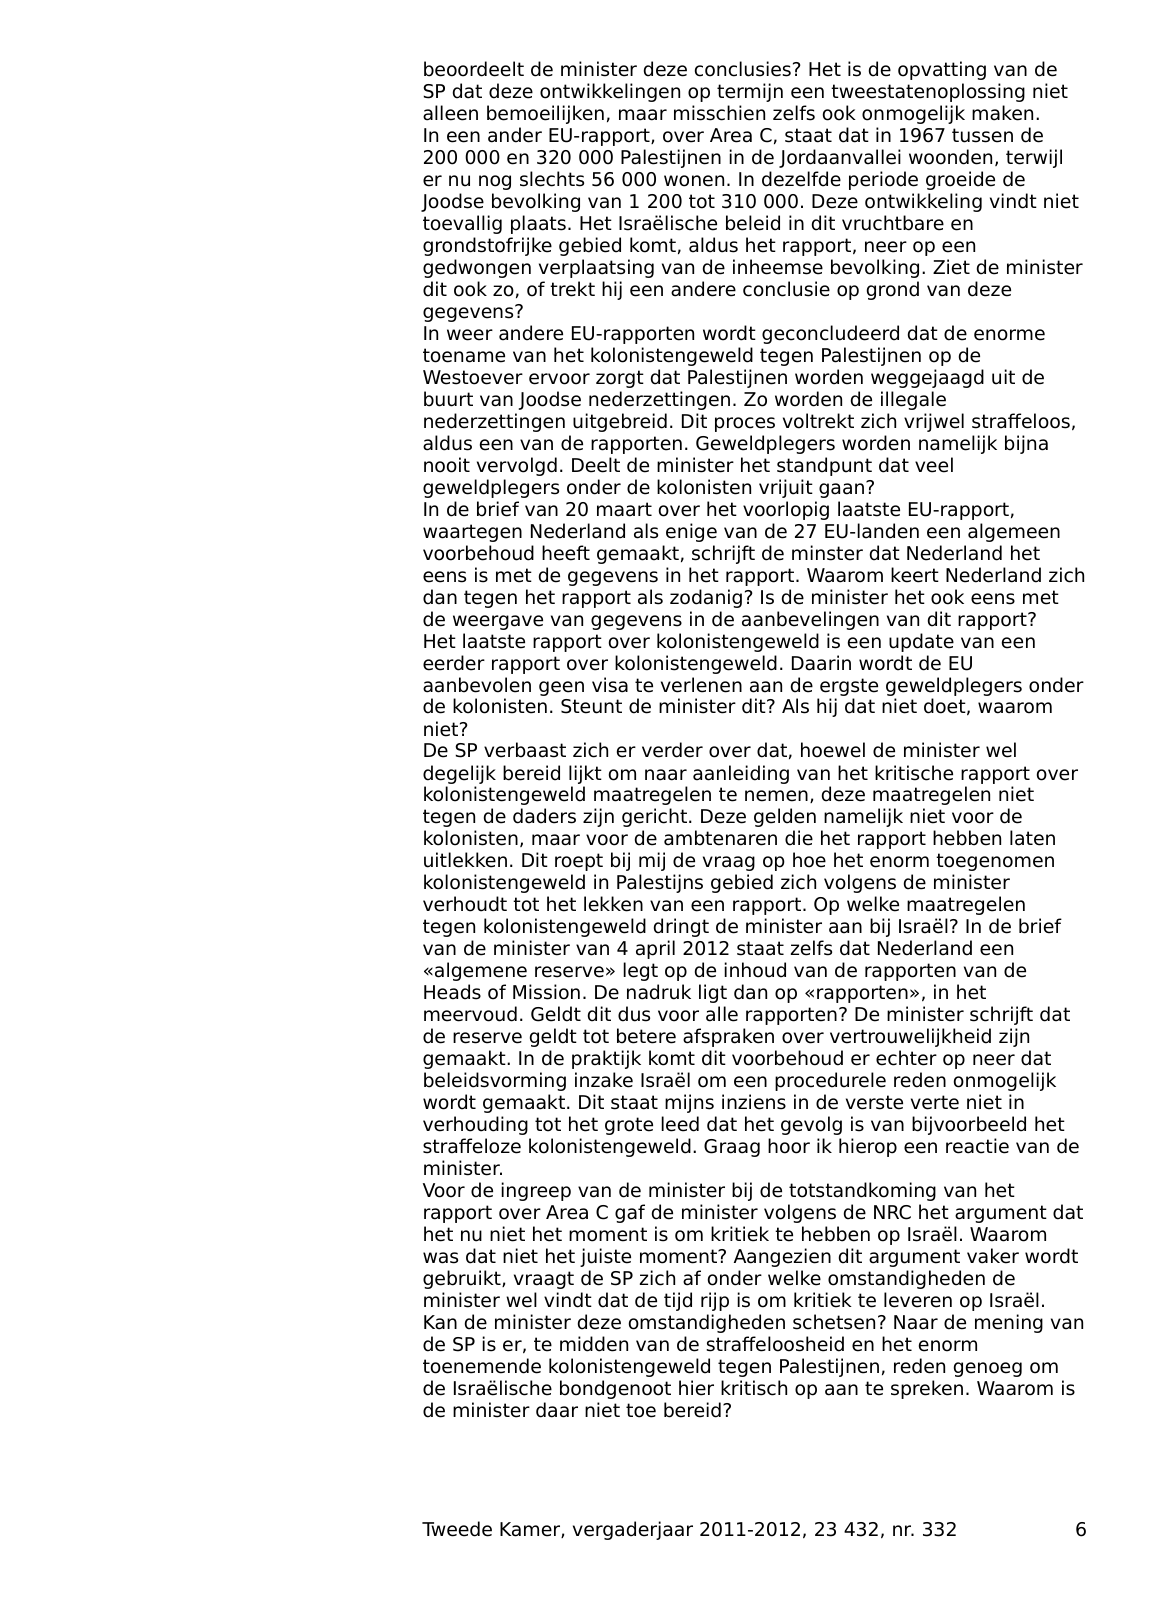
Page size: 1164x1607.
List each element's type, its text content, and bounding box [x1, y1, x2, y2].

text Het laatste rapport over kolonistengeweld is een update van een eerder rapport over kolonistengeweld. Daarin wordt de EU aanbevolen geen visa te verlenen aan de ergste geweldplegers onder de kolonisten. Steunt de minister dit? Als hij dat niet doet, waarom niet? [422, 631, 1087, 740]
text In een ander EU-rapport, over Area C, staat dat in 1967 tussen de 200 000 en 320 000 Palestijnen in de Jordaanvallei woonden, terwijl er nu nog slechts 56 000 wonen. In dezelfde periode groeide de Joodse bevolking van 1 200 tot 310 000. Deze ontwikkeling vindt niet toevallig plaats. Het Israëlische beleid in dit vruchtbare en grondstofrijke gebied komt, aldus het rapport, neer op een gedwongen verplaatsing van de inheemse bevolking. Ziet de minister dit ook zo, of trekt hij een andere conclusie op grond van deze gegevens? [422, 125, 1087, 323]
text In weer andere EU-rapporten wordt geconcludeerd dat de enorme toename van het kolonistengeweld tegen Palestijnen op de Westoever ervoor zorgt dat Palestijnen worden weggejaagd uit de buurt van Joodse nederzettingen. Zo worden de illegale nederzettingen uitgebreid. Dit proces voltrekt zich vrijwel straffeloos, aldus een van de rapporten. Geweldplegers worden namelijk bijna nooit vervolgd. Deelt de minister het standpunt dat veel geweldplegers onder de kolonisten vrijuit gaan? [422, 323, 1087, 499]
text Voor de ingreep van de minister bij de totstandkoming van het rapport over Area C gaf de minister volgens de NRC het argument dat het nu niet het moment is om kritiek te hebben op Israël. Waarom was dat niet het juiste moment? Aangezien dit argument vaker wordt gebruikt, vraagt de SP zich af onder welke omstandigheden de minister wel vindt dat de tijd rijp is om kritiek te leveren op Israël. Kan de minister deze omstandigheden schetsen? Naar de mening van de SP is er, te midden van de straffeloosheid en het enorm toenemende kolonistengeweld tegen Palestijnen, reden genoeg om de Israëlische bondgenoot hier kritisch op aan te spreken. Waarom is de minister daar niet toe bereid? [422, 1180, 1087, 1422]
text beoordeelt de minister deze conclusies? Het is de opvatting van de SP dat deze ontwikkelingen op termijn een tweestatenoplossing niet alleen bemoeilijken, maar misschien zelfs ook onmogelijk maken. [422, 59, 1087, 125]
text De SP verbaast zich er verder over dat, hoewel de minister wel degelijk bereid lijkt om naar aanleiding van het kritische rapport over kolonistengeweld maatregelen te nemen, deze maatregelen niet tegen de daders zijn gericht. Deze gelden namelijk niet voor de kolonisten, maar voor de ambtenaren die het rapport hebben laten uitlekken. Dit roept bij mij de vraag op hoe het enorm toegenomen kolonistengeweld in Palestijns gebied zich volgens de minister verhoudt tot het lekken van een rapport. Op welke maatregelen tegen kolonistengeweld dringt de minister aan bij Israël? In de brief van de minister van 4 april 2012 staat zelfs dat Nederland een «algemene reserve» legt op de inhoud van de rapporten van de Heads of Mission. De nadruk ligt dan op «rapporten», in het meervoud. Geldt dit dus voor alle rapporten? De minister schrijft dat de reserve geldt tot betere afspraken over vertrouwelijkheid zijn gemaakt. In de praktijk komt dit voorbehoud er echter op neer dat beleidsvorming inzake Israël om een procedurele reden onmogelijk wordt gemaakt. Dit staat mijns inziens in de verste verte niet in verhouding tot het grote leed dat het gevolg is van bijvoorbeeld het straffeloze kolonistengeweld. Graag hoor ik hierop een reactie van de minister. [422, 740, 1087, 1180]
text In de brief van 20 maart over het voorlopig laatste EU-rapport, waartegen Nederland als enige van de 27 EU-landen een algemeen voorbehoud heeft gemaakt, schrijft de minster dat Nederland het eens is met de gegevens in het rapport. Waarom keert Nederland zich dan tegen het rapport als zodanig? Is de minister het ook eens met de weergave van gegevens in de aanbevelingen van dit rapport? [422, 499, 1087, 631]
